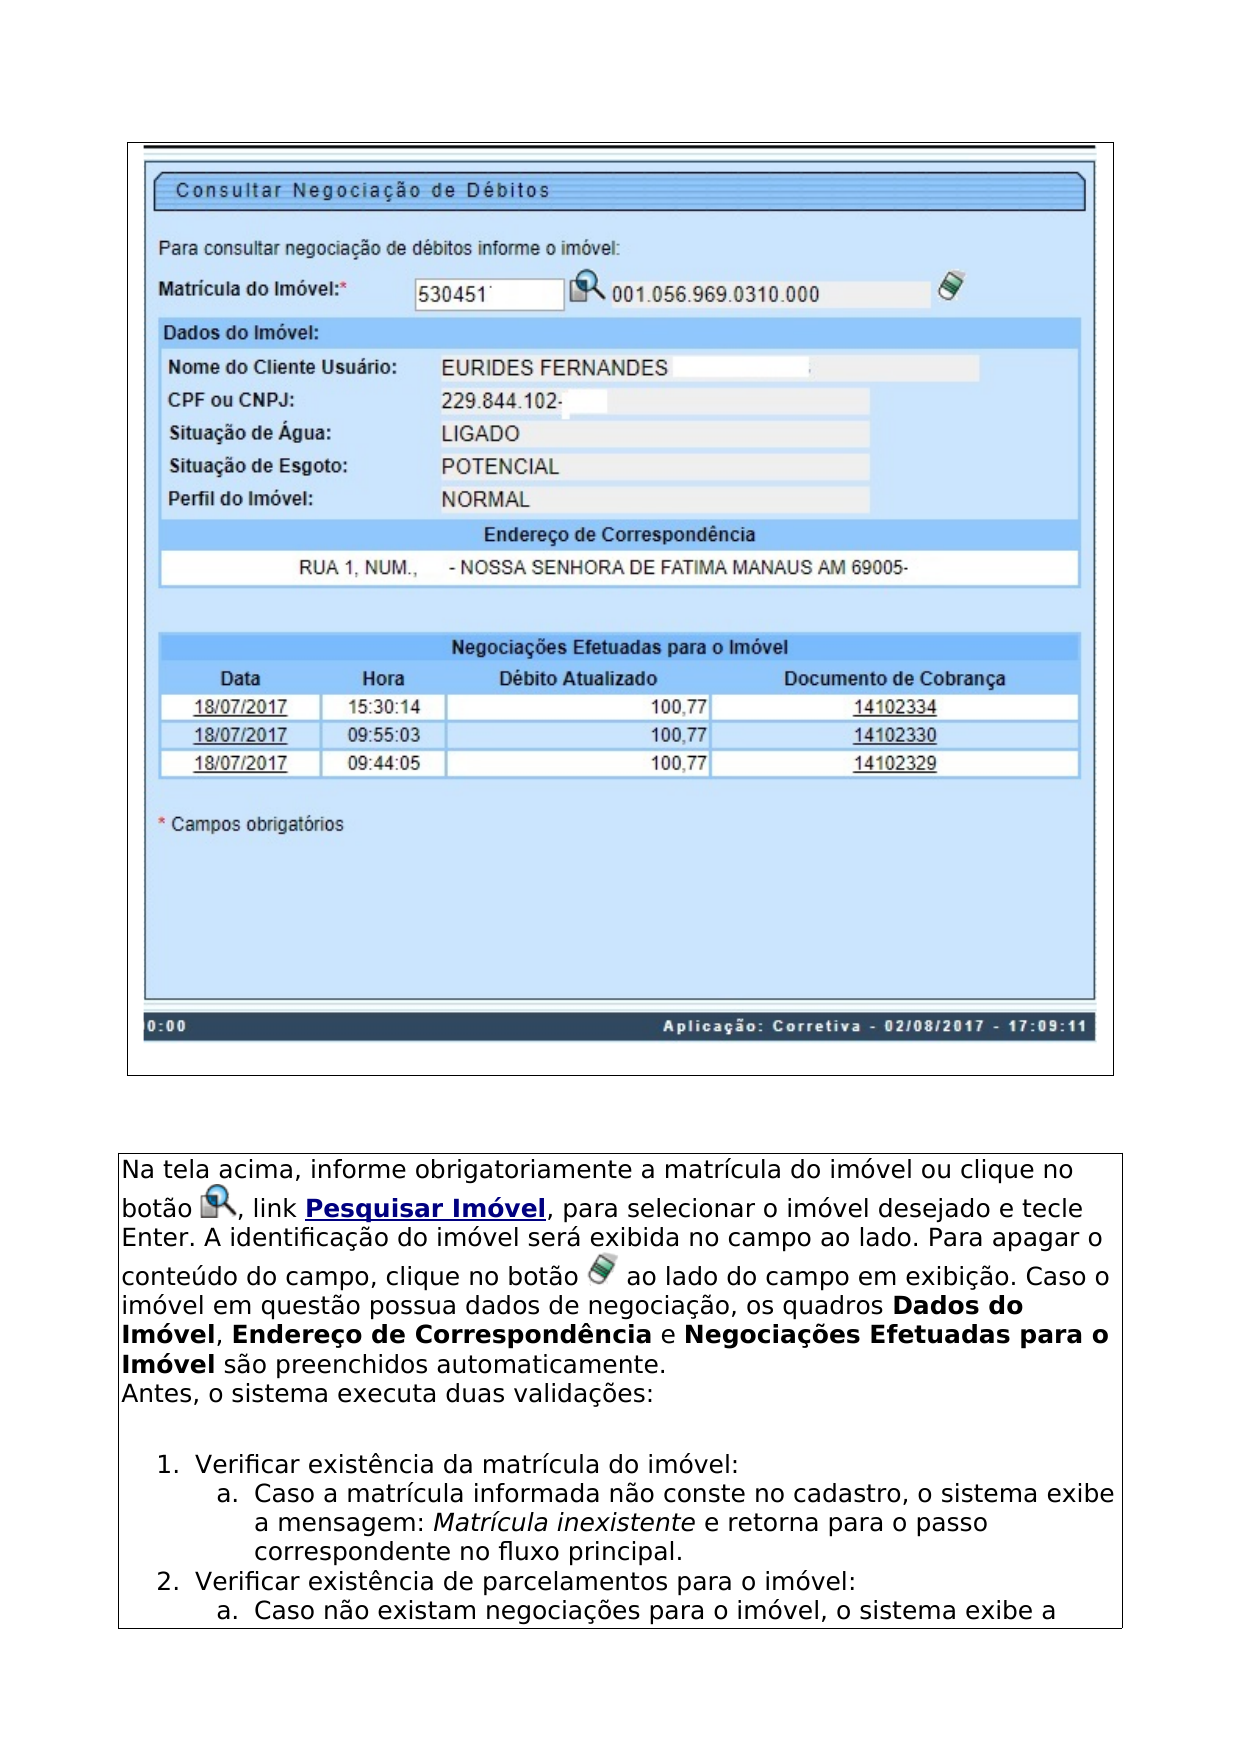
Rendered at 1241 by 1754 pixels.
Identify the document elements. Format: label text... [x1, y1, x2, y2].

picture [143, 144, 1097, 1044]
picture [587, 1252, 619, 1286]
picture [200, 1184, 237, 1218]
table_header Na tela acima, informe obrigatoriamente a matrícula do imóvel ou clique no botão , link Pesquisar Imóvel, para selecionar o imóvel desejado e tecle Enter. A identificação do imóvel será exibida no campo ao lado. Para apagar o conteúdo do campo, clique no botão ao lado do campo em exibição. Caso o imóvel em questão possua dados de negociação, os quadros Dados do Imóvel, Endereço de Correspondência e Negociações Efetuadas para o Imóvel são preenchidos automaticamente. Antes, o sistema executa duas validações: Verificar existência da matrícula do imóvel: Caso a matrícula informada não conste no cadastro, o sistema exibe a mensagem: Matrícula inexistente e retorna para o passo correspondente no fluxo principal. Verificar existência de parcelamentos para o imóvel: Caso não existam negociações para o imóvel, o sistema exibe a [119, 1154, 1122, 1628]
table_header [128, 143, 1113, 1075]
